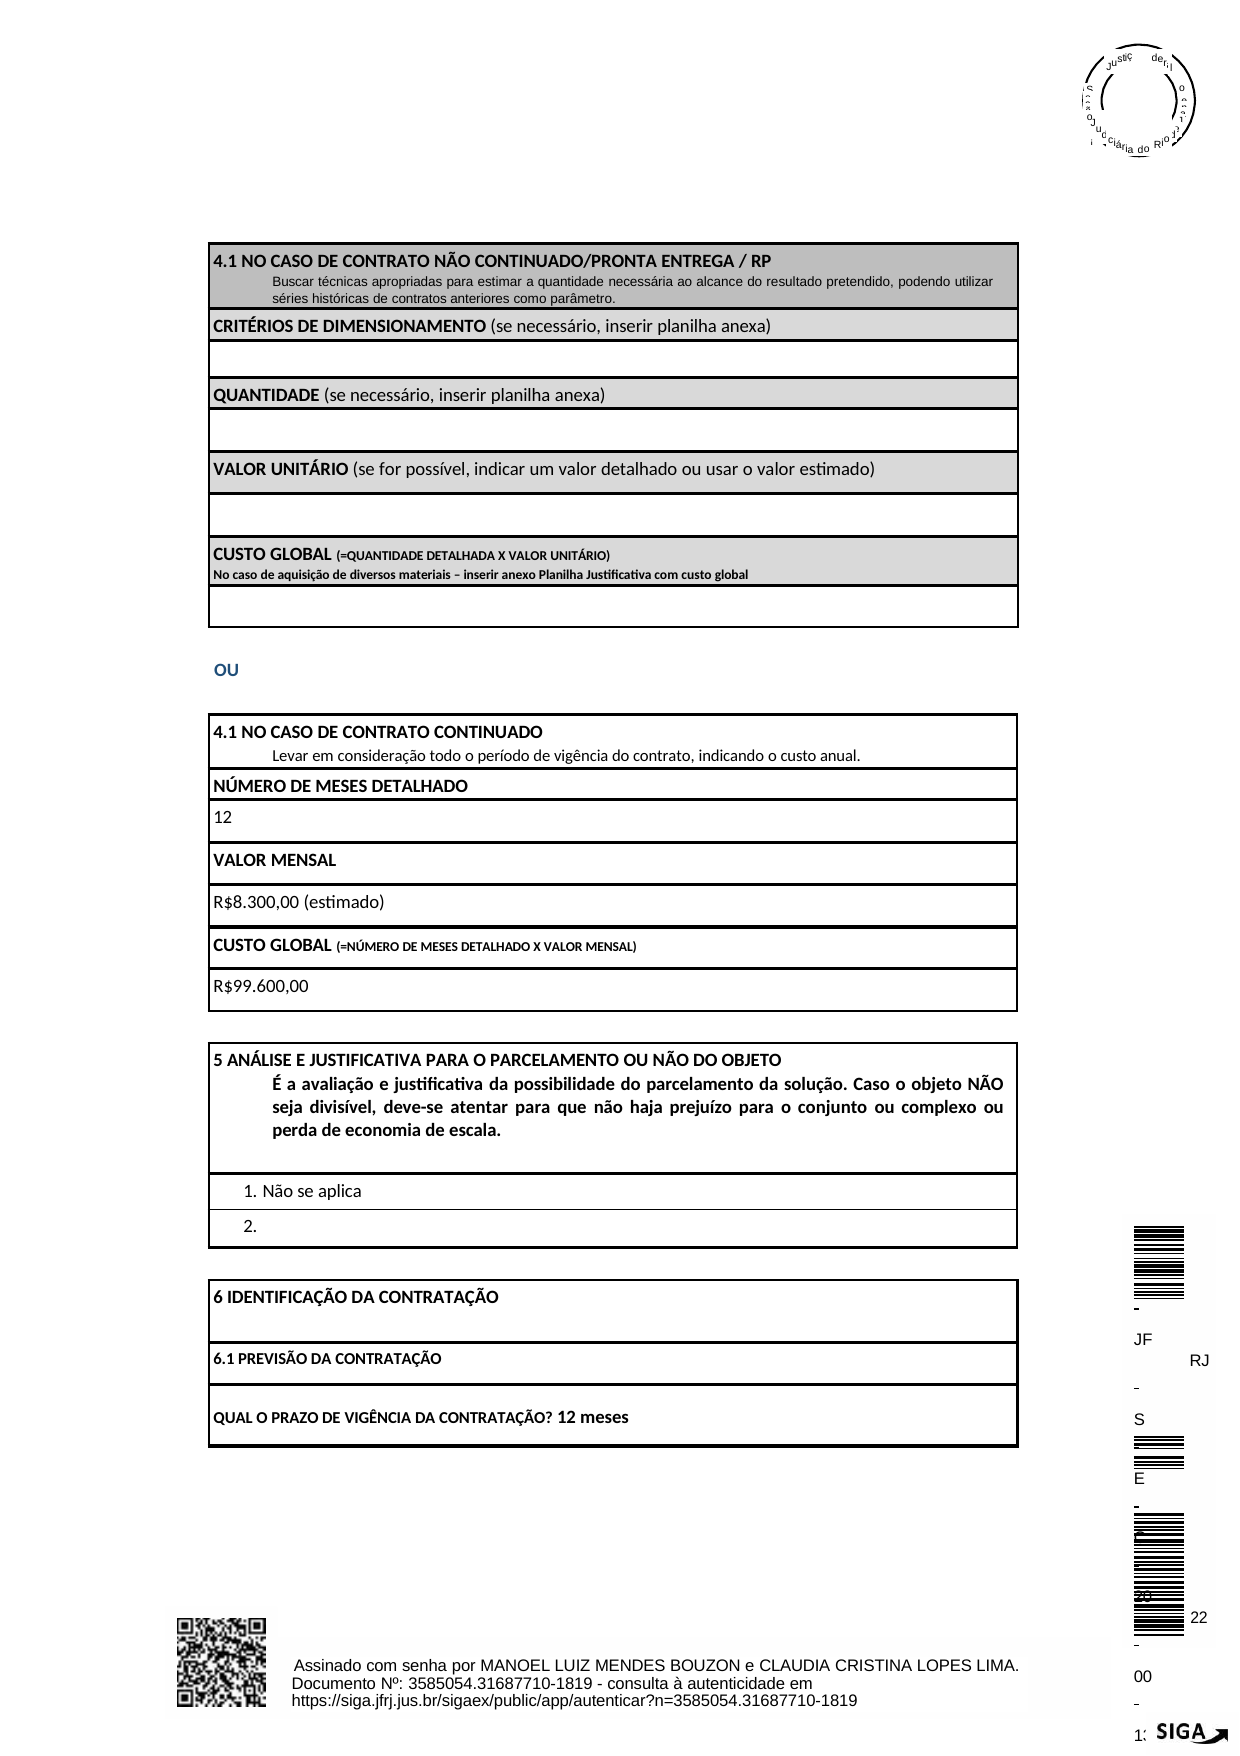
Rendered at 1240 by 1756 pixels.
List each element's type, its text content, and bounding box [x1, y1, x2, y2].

table_cell 1. Não se aplica [210, 1175, 1016, 1209]
table_cell [210, 410, 1017, 450]
table_cell [210, 495, 1017, 534]
table_header 6 IDENTIFICAÇÃO DA CONTRATAÇÃO [210, 1281, 1016, 1341]
table_cell QUANTIDADE (se necessário, inserir planilha anexa) [210, 379, 1017, 407]
table_cell CRITÉRIOS DE DIMENSIONAMENTO (se necessário, inserir planilha anexa) [210, 310, 1017, 339]
table_cell 2. [210, 1210, 1016, 1246]
table_cell NÚMERO DE MESES DETALHADO [210, 770, 1016, 798]
table_header 4.1 NO CASO DE CONTRATO CONTINUADO Levar em consideração todo o período de vigência do contrato, indicando o custo anual. [210, 716, 1016, 767]
table_header 5 ANÁLISE E JUSTIFICATIVA PARA O PARCELAMENTO OU NÃO DO OBJETO É a avaliação e justificativa da possibilidade do parcelamento da solução. Caso o objeto NÃO seja divisível, deve-se atentar para que não haja prejuízo para o conjunto ou complexo ou perda de economia de escala. [210, 1044, 1016, 1172]
table_cell [210, 587, 1017, 626]
table_cell R$8.300,00 (estimado) [210, 886, 1016, 925]
table_cell CUSTO GLOBAL (=QUANTIDADE DETALHADA X VALOR UNITÁRIO) No caso de aquisição de diversos materiais – inserir anexo Planilha Justificativa com custo global [210, 538, 1017, 584]
table_cell 12 [210, 801, 1016, 841]
table_cell 6.1 PREVISÃO DA CONTRATAÇÃO [210, 1344, 1016, 1383]
text OU [214, 658, 1227, 681]
table_cell VALOR UNITÁRIO (se for possível, indicar um valor detalhado ou usar o valor estimado) [210, 453, 1017, 492]
table_cell R$99.600,00 [210, 970, 1016, 1009]
table_cell VALOR MENSAL [210, 844, 1016, 882]
table_cell CUSTO GLOBAL (=NÚMERO DE MESES DETALHADO X VALOR MENSAL) [210, 929, 1016, 967]
table_cell [210, 342, 1017, 376]
table_cell QUAL O PRAZO DE VIGÊNCIA DA CONTRATAÇÃO? 12 meses [210, 1386, 1016, 1444]
table_header 4.1 NO CASO DE CONTRATO NÃO CONTINUADO/PRONTA ENTREGA / RP Buscar técnicas apropriadas para estimar a quantidade necessária ao alcance do resultado pretendido, podendo utilizar séries históricas de contratos anteriores como parâmetro. [210, 245, 1017, 307]
